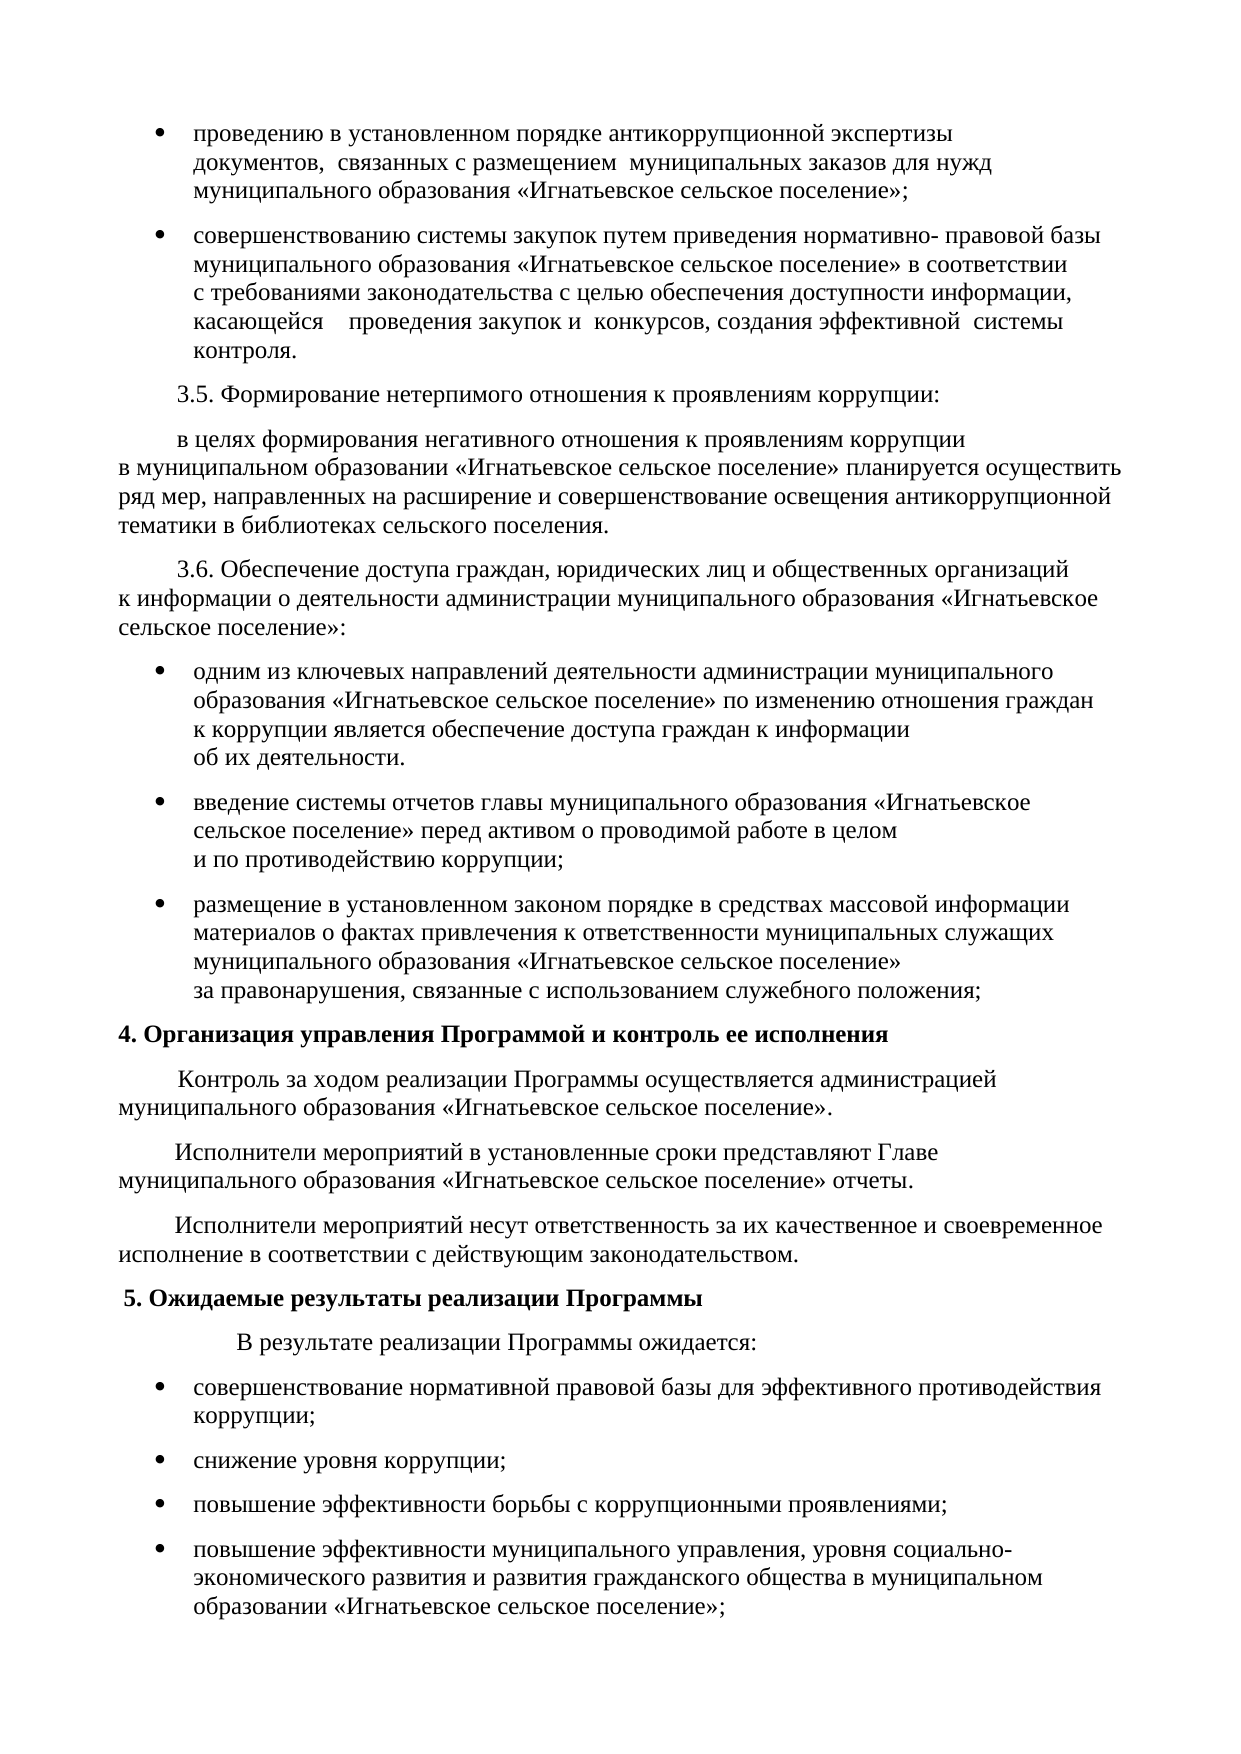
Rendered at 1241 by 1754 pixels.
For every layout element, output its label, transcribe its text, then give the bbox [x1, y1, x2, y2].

list совершенствованию системы закупок путем приведения нормативно- правовой базы муниципального образования «Игнатьевское сельское поселение» в соответствии с требованиями законодательства с целью обеспечения доступности информации, касающейся проведения закупок и конкурсов, создания эффективной системы контроля. [156, 220, 1122, 364]
text 3.6. Обеспечение доступа граждан, юридических лиц и общественных организаций к информации о деятельности администрации муниципального образования «Игнатьевское сельское поселение»: [118, 554, 1122, 641]
list снижение уровня коррупции; [156, 1445, 1122, 1474]
list проведению в установленном порядке антикоррупционной экспертизы документов, связанных с размещением муниципальных заказов для нужд муниципального образования «Игнатьевское сельское поселение»; [156, 118, 1122, 204]
list повышение эффективности борьбы с коррупционными проявлениями; [156, 1489, 1122, 1518]
text Исполнители мероприятий в установленные сроки представляют Главе муниципального образования «Игнатьевское сельское поселение» отчеты. [118, 1137, 1122, 1194]
list совершенствование нормативной правовой базы для эффективного противодействия коррупции; [156, 1372, 1122, 1429]
list размещение в установленном законом порядке в средствах массовой информации материалов о фактах привлечения к ответственности муниципальных служащих муниципального образования «Игнатьевское сельское поселение» за правонарушения, связанные с использованием служебного положения; [156, 889, 1122, 1004]
list повышение эффективности муниципального управления, уровня социально-экономического развития и развития гражданского общества в муниципальном образовании «Игнатьевское сельское поселение»; [156, 1534, 1122, 1620]
text в целях формирования негативного отношения к проявлениям коррупции в муниципальном образовании «Игнатьевское сельское поселение» планируется осуществить ряд мер, направленных на расширение и совершенствование освещения антикоррупционной тематики в библиотеках сельского поселения. [118, 424, 1122, 539]
text В результате реализации Программы ожидается: [118, 1327, 1122, 1356]
list одним из ключевых направлений деятельности администрации муниципального образования «Игнатьевское сельское поселение» по изменению отношения граждан к коррупции является обеспечение доступа граждан к информации об их деятельности. [156, 656, 1122, 771]
text Контроль за ходом реализации Программы осуществляется администрацией муниципального образования «Игнатьевское сельское поселение». [118, 1064, 1122, 1121]
text Исполнители мероприятий несут ответственность за их качественное и своевременное исполнение в соответствии с действующим законодательством. [118, 1210, 1122, 1267]
text 3.5. Формирование нетерпимого отношения к проявлениям коррупции: [118, 379, 1122, 408]
list введение системы отчетов главы муниципального образования «Игнатьевское сельское поселение» перед активом о проводимой работе в целом и по противодействию коррупции; [156, 787, 1122, 873]
text 4. Организация управления Программой и контроль ее исполнения [118, 1019, 1122, 1048]
text 5. Ожидаемые результаты реализации Программы [118, 1283, 1122, 1312]
